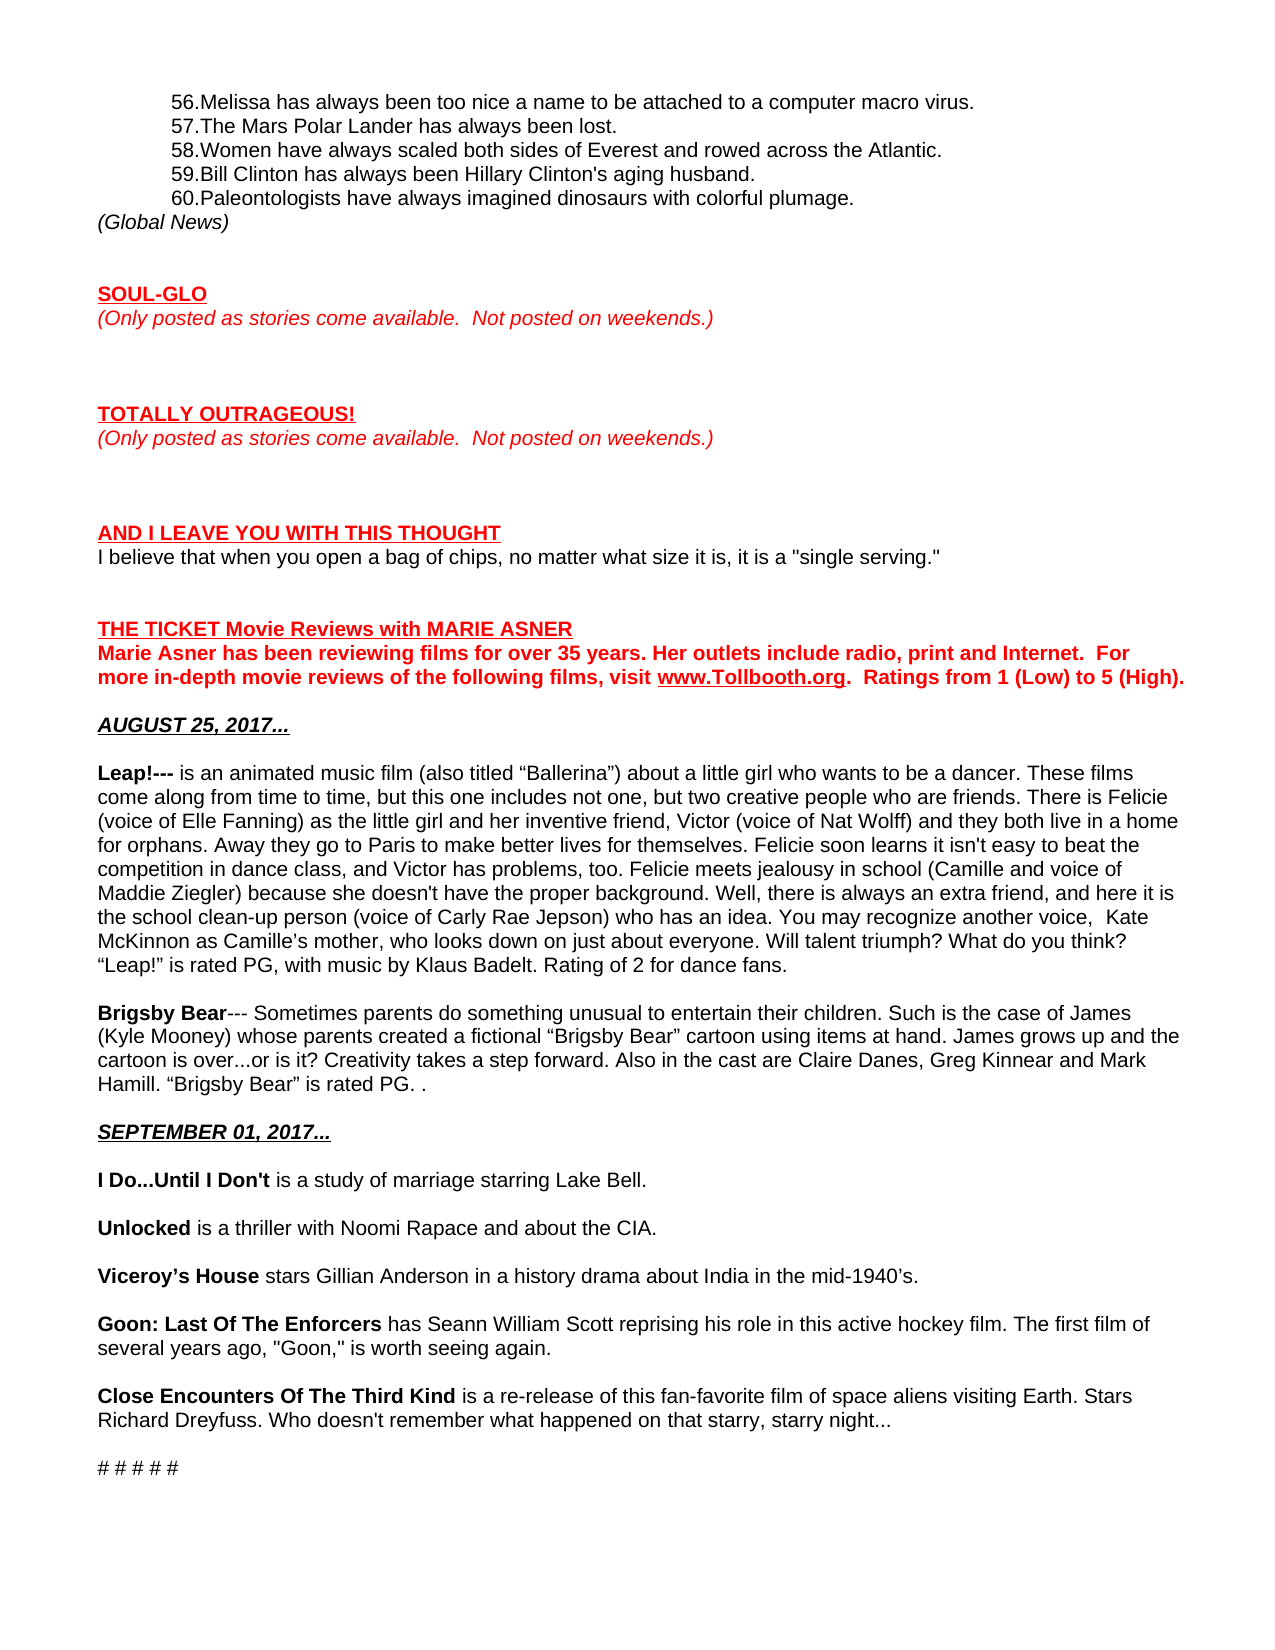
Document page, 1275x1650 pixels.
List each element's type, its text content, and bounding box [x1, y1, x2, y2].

text I Do...Until I Don't is a study of marriage starring Lake Bell. [97, 1168, 1185, 1192]
text AUGUST 25, 2017... [97, 713, 1185, 737]
text Unlocked is a thriller with Noomi Rapace and about the CIA. [97, 1216, 1185, 1240]
subtitle (Only posted as stories come available. Not posted on weekends.) [97, 306, 1185, 329]
subtitle (Only posted as stories come available. Not posted on weekends.) [97, 425, 1185, 449]
text THE TICKET Movie Reviews with MARIE ASNER [97, 617, 1185, 641]
list The Mars Polar Lander has always been lost. [97, 114, 1185, 138]
text Leap!--- is an animated music film (also titled “Ballerina”) about a little girl who wants to be a dancer. These films come along from time to time, but this one includes not one, but two creative people who are friends. There is Felicie (voice of Elle Fanning) as the little girl and her inventive friend, Victor (voice of Nat Wolff) and they both live in a home for orphans. Away they go to Paris to make better lives for themselves. Felicie soon learns it isn't easy to beat the competition in dance class, and Victor has problems, too. Felicie meets jealousy in school (Camille and voice of Maddie Ziegler) because she doesn't have the proper background. Well, there is always an extra friend, and here it is the school clean-up person (voice of Carly Rae Jepson) who has an idea. You may recognize another voice, Kate McKinnon as Camille’s mother, who looks down on just about everyone. Will talent triumph? What do you think? “Leap!” is rated PG, with music by Klaus Badelt. Rating of 2 for dance fans. [97, 761, 1185, 976]
list Bill Clinton has always been Hillary Clinton's aging husband. [97, 162, 1185, 186]
list Women have always scaled both sides of Everest and rowed across the Atlantic. [97, 138, 1185, 162]
text Goon: Last Of The Enforcers has Seann William Scott reprising his role in this active hockey film. The first film of several years ago, "Goon," is worth seeing again. [97, 1312, 1185, 1360]
text Marie Asner has been reviewing films for over 35 years. Her outlets include radio, print and Internet. For more in-depth movie reviews of the following films, visit www.Tollbooth.org. Ratings from 1 (Low) to 5 (High). [97, 641, 1185, 689]
text Viceroy’s House stars Gillian Anderson in a history drama about India in the mid-1940’s. [97, 1264, 1185, 1288]
text SEPTEMBER 01, 2017... [97, 1120, 1185, 1144]
list Melissa has always been too nice a name to be attached to a computer macro virus. [97, 90, 1185, 114]
text Close Encounters Of The Third Kind is a re-release of this fan-favorite film of space aliens visiting Earth. Stars Richard Dreyfuss. Who doesn't remember what happened on that starry, starry night... [97, 1384, 1185, 1432]
list Paleontologists have always imagined dinosaurs with colorful plumage. [97, 186, 1185, 210]
subtitle SOUL-GLO [97, 282, 1185, 306]
subtitle AND I LEAVE YOU WITH THIS THOUGHT [97, 521, 1185, 545]
text I believe that when you open a bag of chips, no matter what size it is, it is a "single serving." [97, 545, 1185, 569]
text Brigsby Bear--- Sometimes parents do something unusual to entertain their children. Such is the case of James (Kyle Mooney) whose parents created a fictional “Brigsby Bear” cartoon using items at hand. James grows up and the cartoon is over...or is it? Creativity takes a step forward. Also in the cast are Claire Danes, Greg Kinnear and Mark Hamill. “Brigsby Bear” is rated PG. . [97, 1000, 1185, 1096]
text (Global News) [97, 210, 1185, 234]
text # # # # # [97, 1456, 1185, 1479]
subtitle TOTALLY OUTRAGEOUS! [97, 401, 1185, 425]
